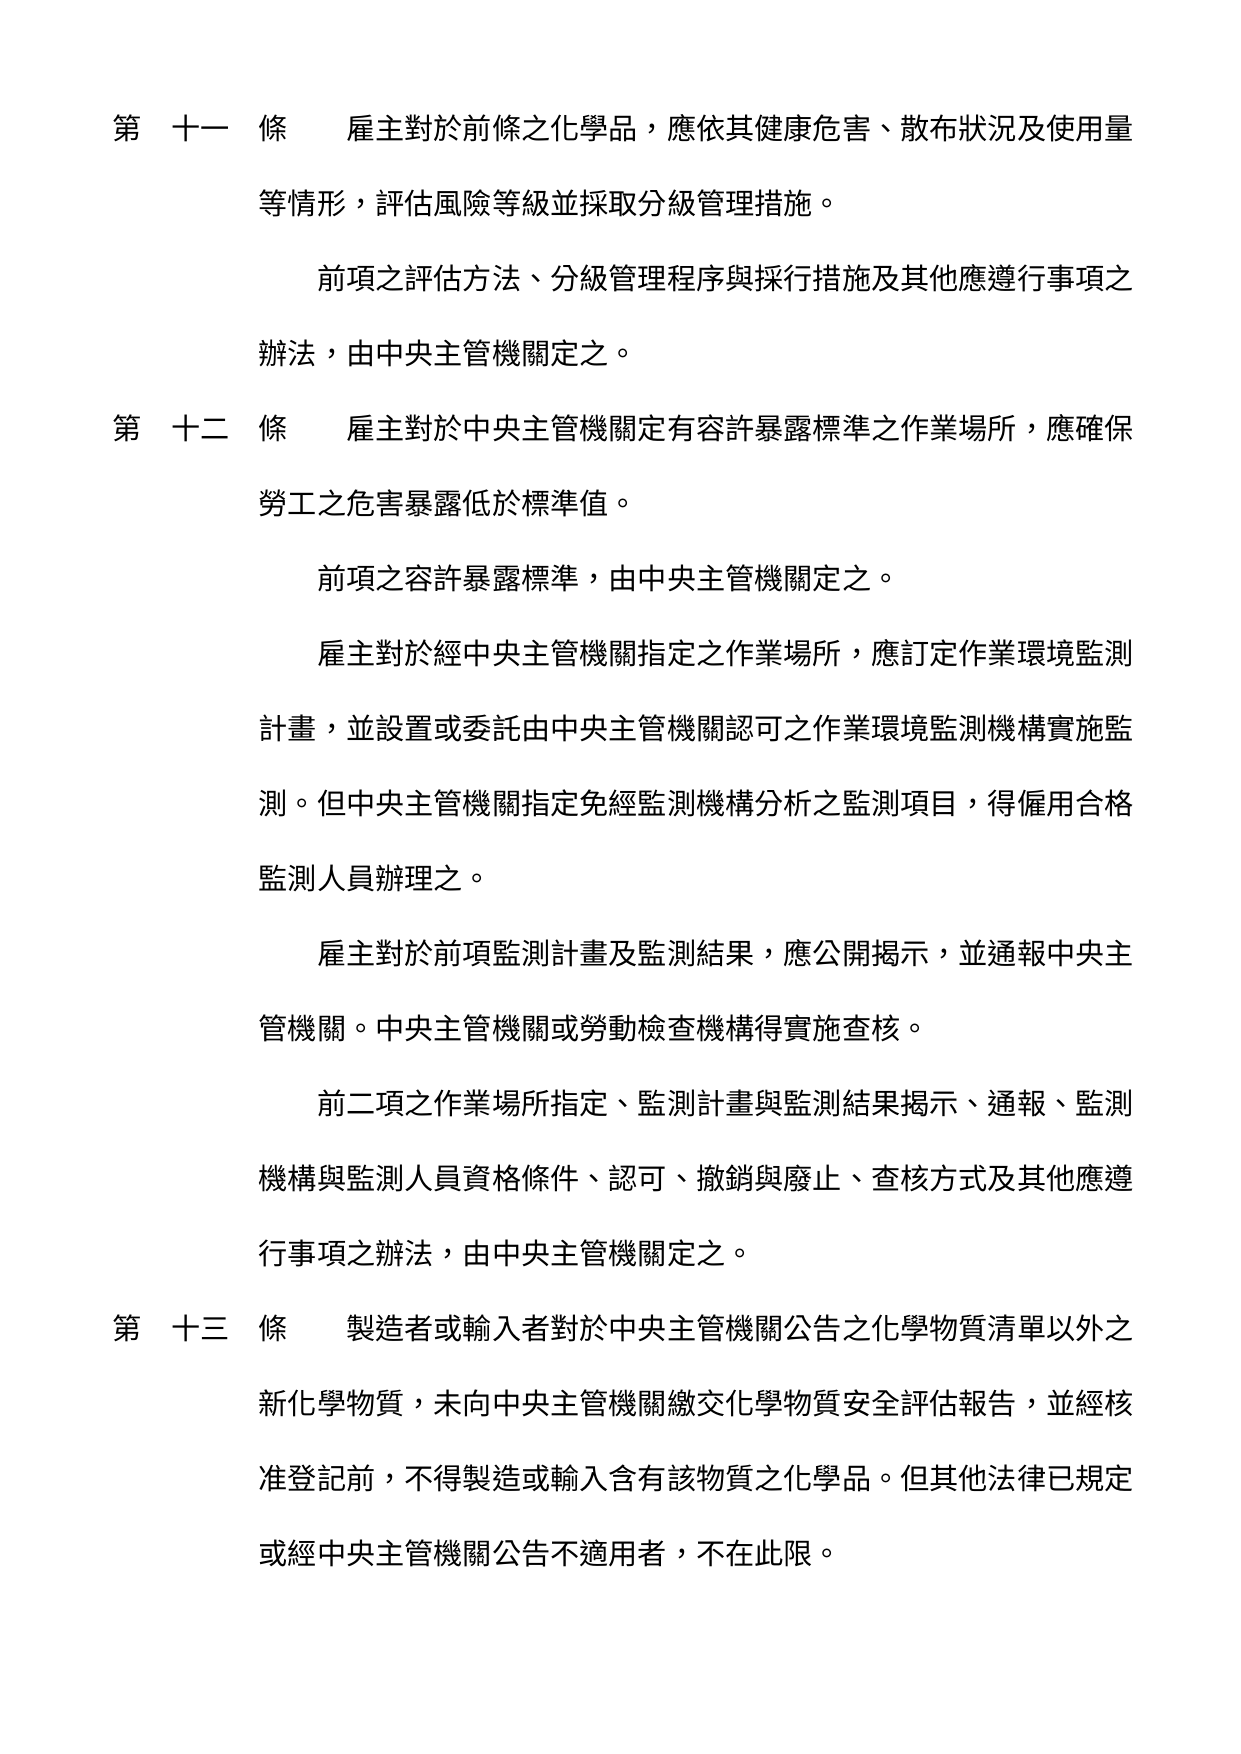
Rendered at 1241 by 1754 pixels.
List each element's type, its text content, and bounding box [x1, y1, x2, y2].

text 雇主對於前項監測計畫及監測結果，應公開揭示，並通報中央主管機關。中央主管機關或勞動檢查機構得實施查核。 [258, 914, 1133, 1064]
text 第 十三 條 製造者或輸入者對於中央主管機關公告之化學物質清單以外之新化學物質，未向中央主管機關繳交化學物質安全評估報告，並經核准登記前，不得製造或輸入含有該物質之化學品。但其他法律已規定或經中央主管機關公告不適用者，不在此限。 [113, 1289, 1133, 1589]
text 雇主對於經中央主管機關指定之作業場所，應訂定作業環境監測計畫，並設置或委託由中央主管機關認可之作業環境監測機構實施監測。但中央主管機關指定免經監測機構分析之監測項目，得僱用合格監測人員辦理之。 [258, 614, 1133, 914]
text 前項之容許暴露標準，由中央主管機關定之。 [258, 539, 1133, 614]
text 前二項之作業場所指定、監測計畫與監測結果揭示、通報、監測機構與監測人員資格條件、認可、撤銷與廢止、查核方式及其他應遵行事項之辦法，由中央主管機關定之。 [258, 1064, 1133, 1289]
text 第 十二 條 雇主對於中央主管機關定有容許暴露標準之作業場所，應確保勞工之危害暴露低於標準值。 [113, 389, 1133, 539]
text 前項之評估方法、分級管理程序與採行措施及其他應遵行事項之辦法，由中央主管機關定之。 [258, 239, 1133, 389]
text 第 十一 條 雇主對於前條之化學品，應依其健康危害、散布狀況及使用量等情形，評估風險等級並採取分級管理措施。 [113, 89, 1133, 239]
